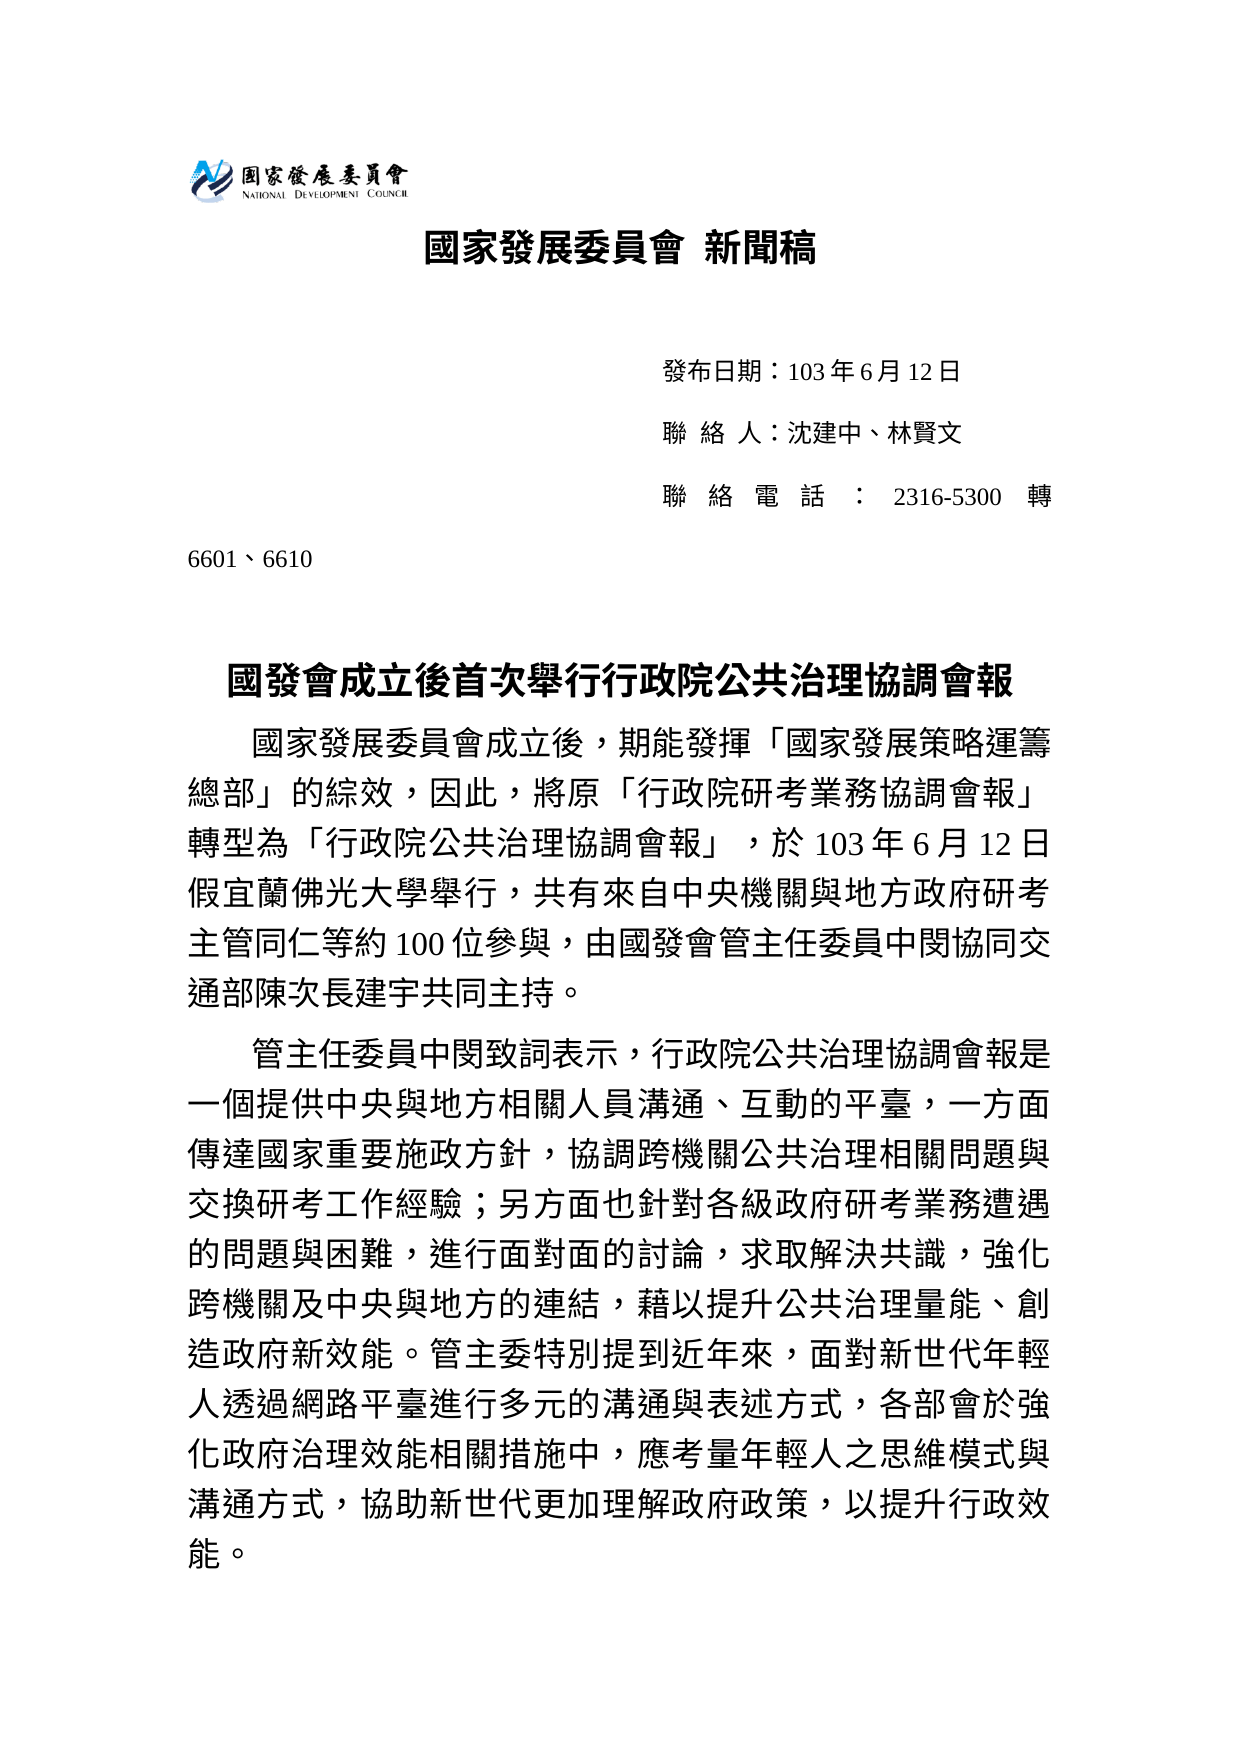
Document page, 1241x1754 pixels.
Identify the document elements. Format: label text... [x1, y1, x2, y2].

text 管主任委員中閔致詞表示，行政院公共治理協調會報是一個提供中央與地方相關人員溝通、互動的平臺，一方面傳達國家重要施政方針，協調跨機關公共治理相關問題與交換研考工作經驗；另方面也針對各級政府研考業務遭遇的問題與困難，進行面對面的討論，求取解決共識，強化跨機關及中央與地方的連結，藉以提升公共治理量能、創造政府新效能。管主委特別提到近年來，面對新世代年輕人透過網路平臺進行多元的溝通與表述方式，各部會於強化政府治理效能相關措施中，應考量年輕人之思維模式與溝通方式，協助新世代更加理解政府政策，以提升行政效能。 [187, 1026, 1053, 1576]
text 國發會成立後首次舉行行政院公共治理協調會報 [187, 651, 1053, 705]
text 國家發展委員會成立後，期能發揮「國家發展策略運籌總部」的綜效，因此，將原「行政院研考業務協調會報」轉型為「行政院公共治理協調會報」，於103年6月12日假宜蘭佛光大學舉行，共有來自中央機關與地方政府研考主管同仁等約100位參與，由國發會管主任委員中閔協同交通部陳次長建宇共同主持。 [187, 716, 1053, 1016]
text 發布日期：103年6月12日 [187, 328, 1053, 390]
text 聯絡電話：2316-5300轉6601、6610 [187, 453, 1053, 578]
text 聯 絡 人：沈建中、林賢文 [187, 390, 1053, 453]
text 國家發展委員會 新聞稿 [187, 203, 1053, 265]
